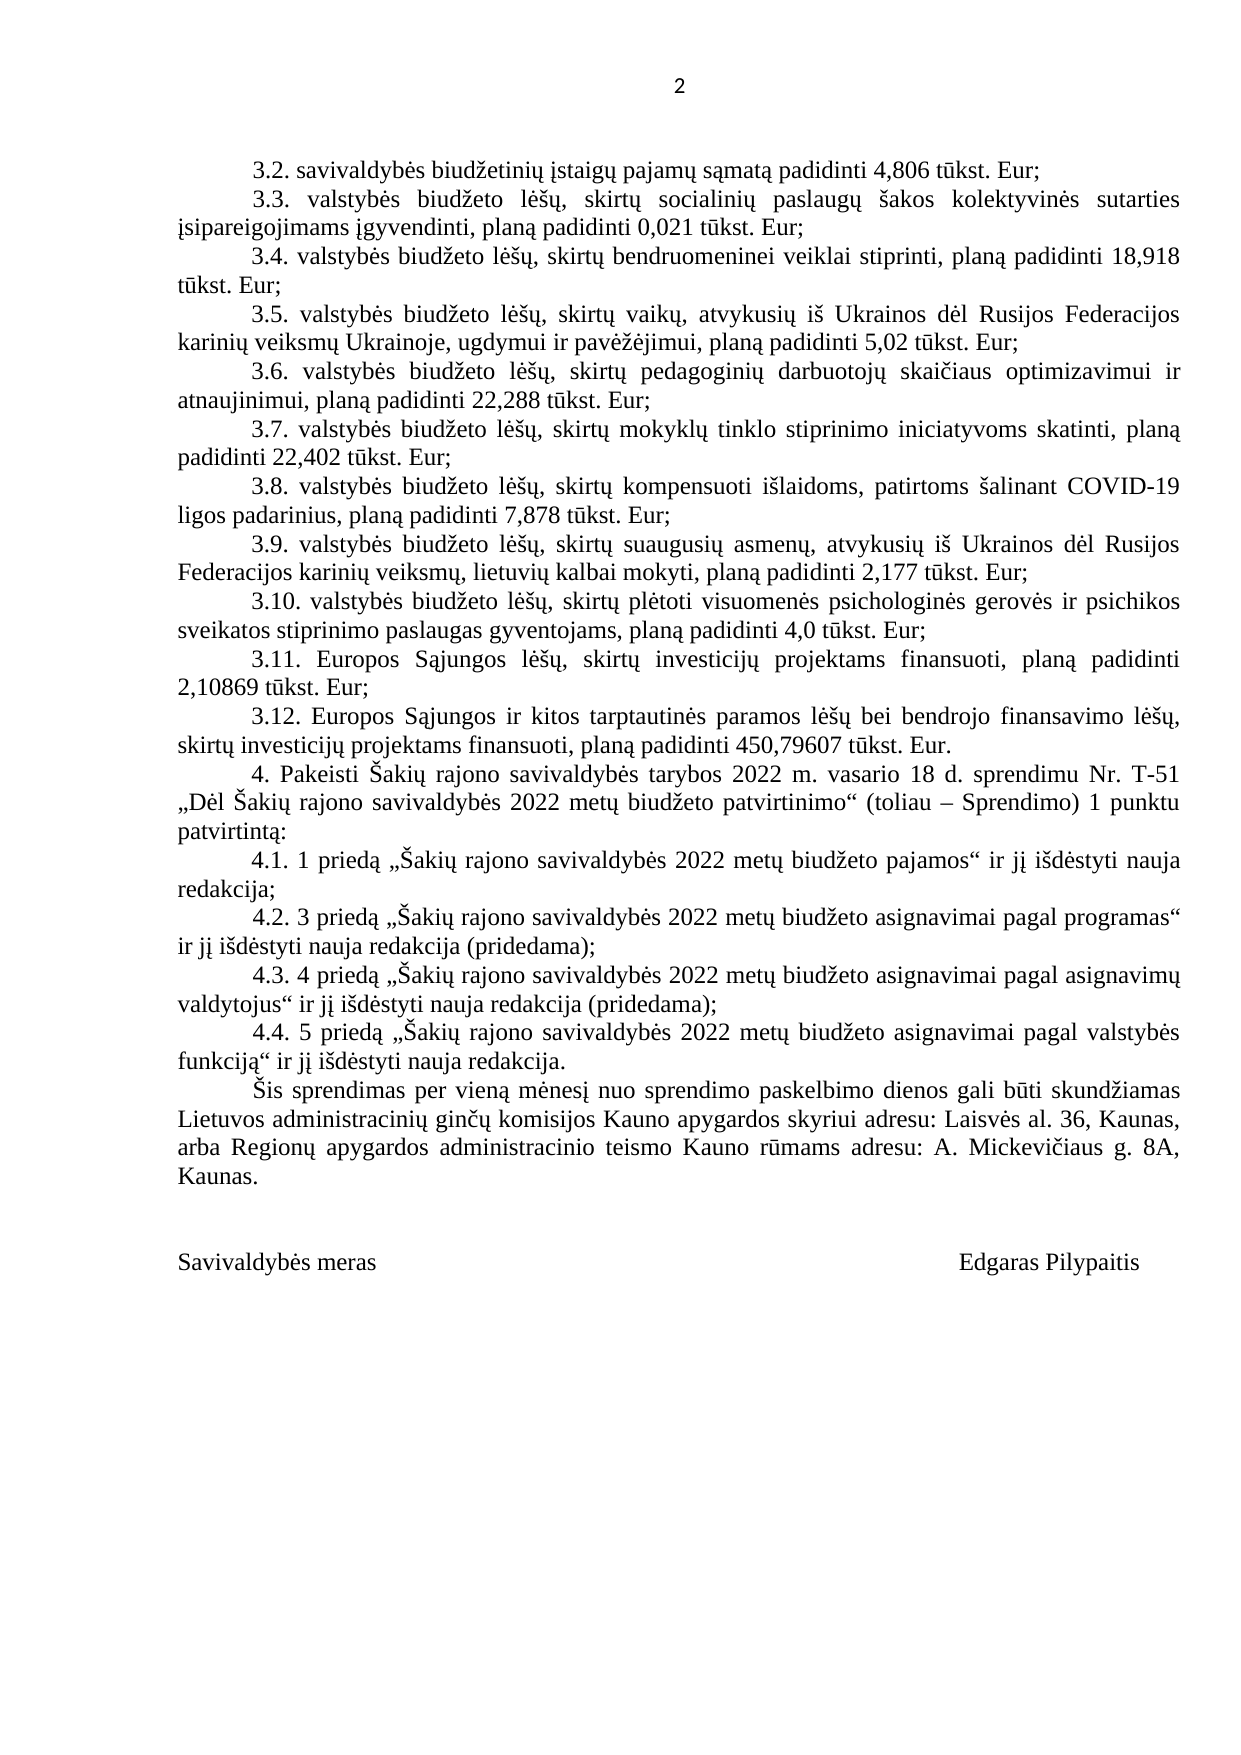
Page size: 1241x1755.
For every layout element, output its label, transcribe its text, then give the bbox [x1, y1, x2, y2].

text 3.8. valstybės biudžeto lėšų, skirtų kompensuoti išlaidoms, patirtoms šalinant COVID-19 ligos padarinius, planą padidinti 7,878 tūkst. Eur; [177, 471, 1181, 529]
text 4.4. 5 priedą „Šakių rajono savivaldybės 2022 metų biudžeto asignavimai pagal valstybės funkciją“ ir jį išdėstyti nauja redakcija. [177, 1017, 1181, 1075]
text 3.4. valstybės biudžeto lėšų, skirtų bendruomeninei veiklai stiprinti, planą padidinti 18,918 tūkst. Eur; [177, 241, 1181, 299]
text 4.1. 1 priedą „Šakių rajono savivaldybės 2022 metų biudžeto pajamos“ ir jį išdėstyti nauja redakcija; [177, 845, 1181, 902]
text 4.3. 4 priedą „Šakių rajono savivaldybės 2022 metų biudžeto asignavimai pagal asignavimų valdytojus“ ir jį išdėstyti nauja redakcija (pridedama); [177, 960, 1181, 1017]
text 3.2. savivaldybės biudžetinių įstaigų pajamų sąmatą padidinti 4,806 tūkst. Eur; [177, 155, 1181, 184]
text 3.9. valstybės biudžeto lėšų, skirtų suaugusių asmenų, atvykusių iš Ukrainos dėl Rusijos Federacijos karinių veiksmų, lietuvių kalbai mokyti, planą padidinti 2,177 tūkst. Eur; [177, 529, 1181, 586]
text 3.12. Europos Sąjungos ir kitos tarptautinės paramos lėšų bei bendrojo finansavimo lėšų, skirtų investicijų projektams finansuoti, planą padidinti 450,79607 tūkst. Eur. [177, 701, 1181, 759]
text 3.6. valstybės biudžeto lėšų, skirtų pedagoginių darbuotojų skaičiaus optimizavimui ir atnaujinimui, planą padidinti 22,288 tūkst. Eur; [177, 356, 1181, 414]
text 3.10. valstybės biudžeto lėšų, skirtų plėtoti visuomenės psichologinės gerovės ir psichikos sveikatos stiprinimo paslaugas gyventojams, planą padidinti 4,0 tūkst. Eur; [177, 586, 1181, 644]
text Šis sprendimas per vieną mėnesį nuo sprendimo paskelbimo dienos gali būti skundžiamas Lietuvos administracinių ginčų komisijos Kauno apygardos skyriui adresu: Laisvės al. 36, Kaunas, arba Regionų apygardos administracinio teismo Kauno rūmams adresu: A. Mickevičiaus g. 8A, Kaunas. [177, 1075, 1181, 1190]
text Savivaldybės meras Edgaras Pilypaitis [177, 1247, 1181, 1276]
text 3.11. Europos Sąjungos lėšų, skirtų investicijų projektams finansuoti, planą padidinti 2,10869 tūkst. Eur; [177, 644, 1181, 701]
text 4.2. 3 priedą „Šakių rajono savivaldybės 2022 metų biudžeto asignavimai pagal programas“ ir jį išdėstyti nauja redakcija (pridedama); [177, 902, 1181, 960]
text 3.3. valstybės biudžeto lėšų, skirtų socialinių paslaugų šakos kolektyvinės sutarties įsipareigojimams įgyvendinti, planą padidinti 0,021 tūkst. Eur; [177, 184, 1181, 241]
text 3.5. valstybės biudžeto lėšų, skirtų vaikų, atvykusių iš Ukrainos dėl Rusijos Federacijos karinių veiksmų Ukrainoje, ugdymui ir pavėžėjimui, planą padidinti 5,02 tūkst. Eur; [177, 299, 1181, 356]
text 3.7. valstybės biudžeto lėšų, skirtų mokyklų tinklo stiprinimo iniciatyvoms skatinti, planą padidinti 22,402 tūkst. Eur; [177, 414, 1181, 471]
text 4. Pakeisti Šakių rajono savivaldybės tarybos 2022 m. vasario 18 d. sprendimu Nr. T-51 „Dėl Šakių rajono savivaldybės 2022 metų biudžeto patvirtinimo“ (toliau – Sprendimo) 1 punktu patvirtintą: [177, 759, 1181, 845]
